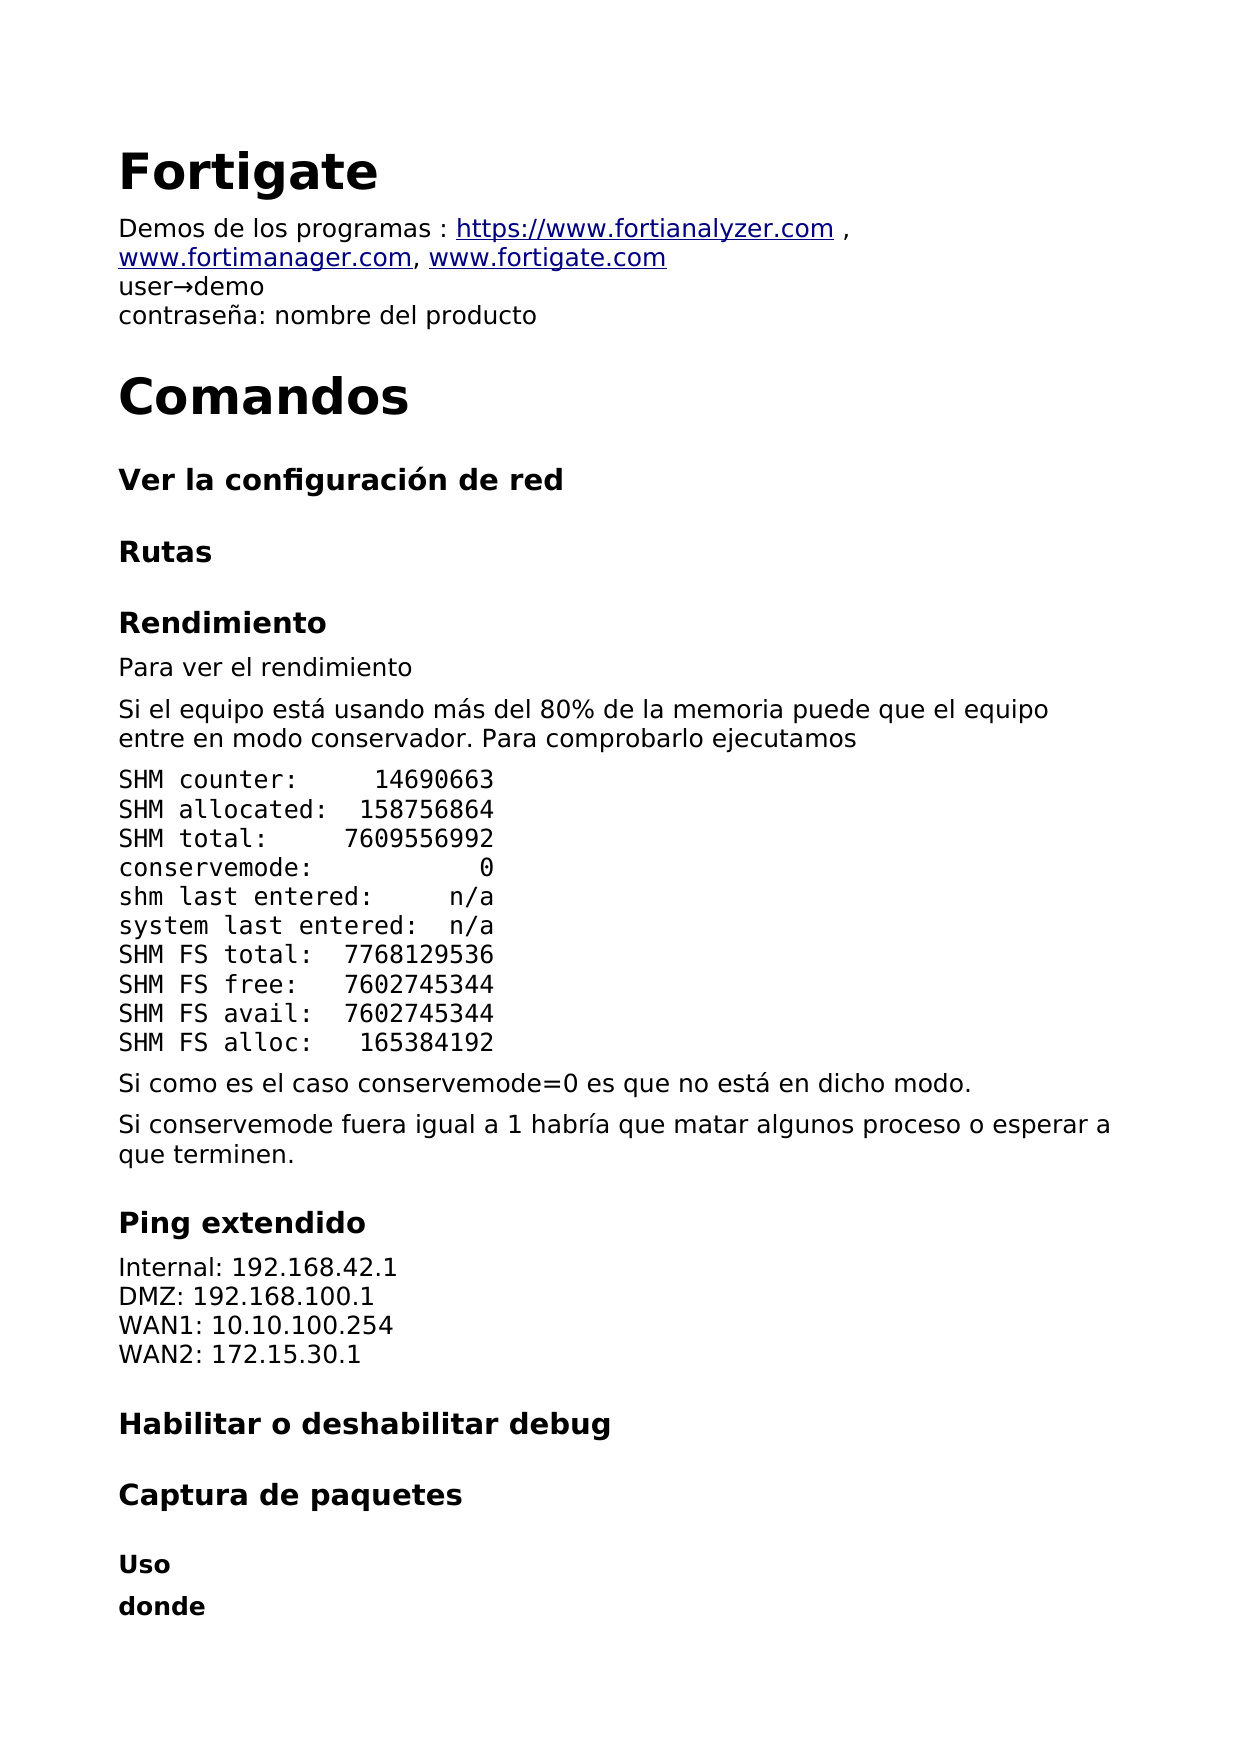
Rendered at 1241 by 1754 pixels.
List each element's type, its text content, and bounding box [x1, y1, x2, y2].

subtitle Captura de paquetes [118, 1479, 1122, 1513]
subtitle Uso [118, 1550, 1122, 1579]
subtitle Ver la configuración de red [118, 464, 1122, 498]
text Demos de los programas : https://www.fortianalyzer.com , www.fortimanager.com, www.fortigate.com user→demo contraseña: nombre del producto [118, 214, 1122, 331]
text SHM counter: 14690663 SHM allocated: 158756864 SHM total: 7609556992 conservemode: 0 shm last entered: n/a system last entered: n/a SHM FS total: 7768129536 SHM FS free: 7602745344 SHM FS avail: 7602745344 SHM FS alloc: 165384192 [118, 766, 1122, 1057]
text Si el equipo está usando más del 80% de la memoria puede que el equipo entre en modo conservador. Para comprobarlo ejecutamos [118, 695, 1122, 753]
text donde [118, 1592, 1122, 1621]
text Si como es el caso conservemode=0 es que no está en dicho modo. [118, 1069, 1122, 1098]
subtitle Rendimiento [118, 607, 1122, 641]
text Internal: 192.168.42.1 DMZ: 192.168.100.1 WAN1: 10.10.100.254 WAN2: 172.15.30.1 [118, 1253, 1122, 1370]
subtitle Comandos [118, 368, 1122, 426]
subtitle Habilitar o deshabilitar debug [118, 1407, 1122, 1441]
text Si conservemode fuera igual a 1 habría que matar algunos proceso o esperar a que terminen. [118, 1111, 1122, 1169]
subtitle Ping extendido [118, 1207, 1122, 1241]
subtitle Rutas [118, 535, 1122, 569]
subtitle Fortigate [118, 143, 1122, 201]
text Para ver el rendimiento [118, 653, 1122, 682]
